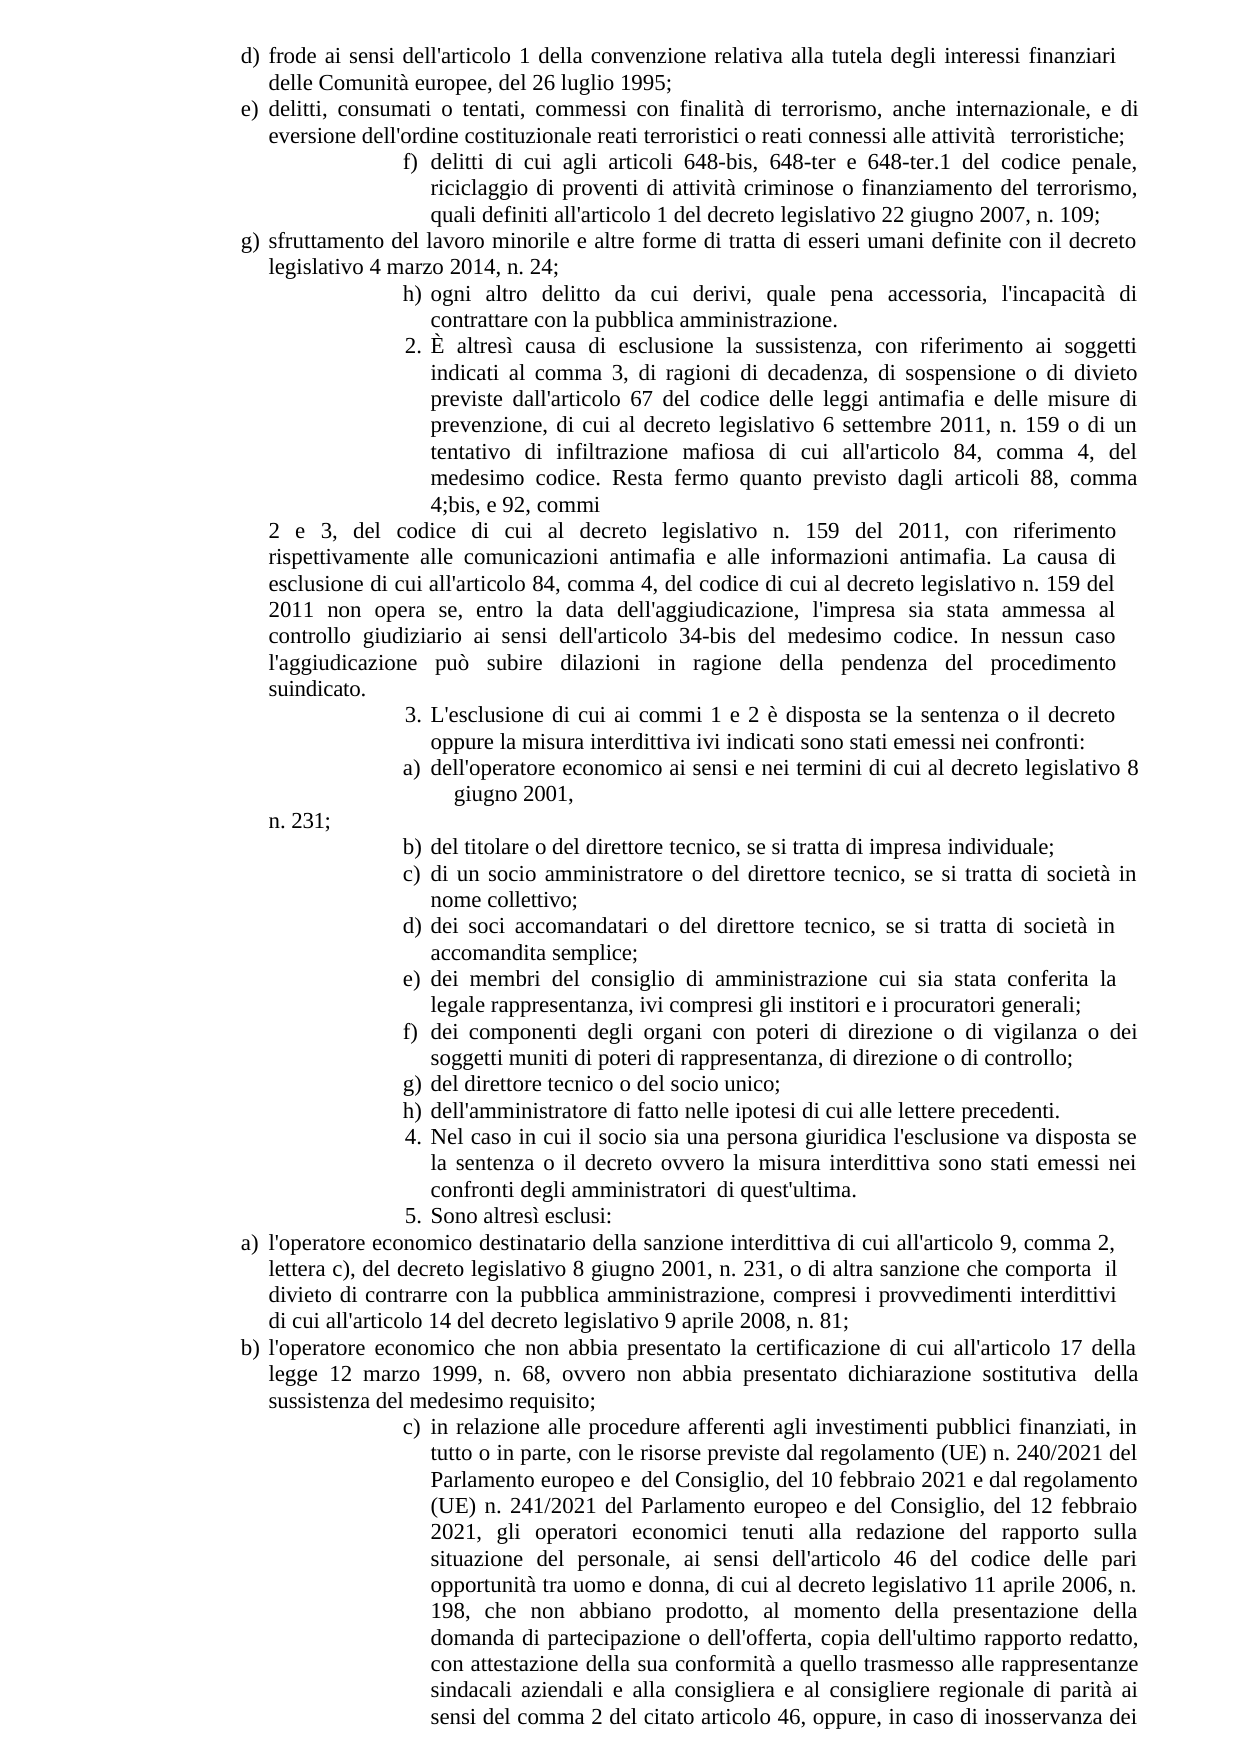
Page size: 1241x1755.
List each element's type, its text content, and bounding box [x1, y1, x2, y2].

list del titolare o del direttore tecnico, se si tratta di impresa individuale; [403, 833, 1138, 859]
list l'operatore economico che non abbia presentato la certificazione di cui all'articolo 17 della legge 12 marzo 1999, n. 68, ovvero non abbia presentato dichiarazione sostitutiva della sussistenza del medesimo requisito; [241, 1334, 1138, 1413]
list in relazione alle procedure afferenti agli investimenti pubblici finanziati, in tutto o in parte, con le risorse previste dal regolamento (UE) n. 240/2021 del Parlamento europeo e del Consiglio, del 10 febbraio 2021 e dal regolamento (UE) n. 241/2021 del Parlamento europeo e del Consiglio, del 12 febbraio 2021, gli operatori economici tenuti alla redazione del rapporto sulla situazione del personale, ai sensi dell'articolo 46 del codice delle pari opportunità tra uomo e donna, di cui al decreto legislativo 11 aprile 2006, n. 198, che non abbiano prodotto, al momento della presentazione della domanda di partecipazione o dell'offerta, copia dell'ultimo rapporto redatto, con attestazione della sua conformità a quello trasmesso alle rappresentanze sindacali aziendali e alla consigliera e al consigliere regionale di parità ai sensi del comma 2 del citato articolo 46, oppure, in caso di inosservanza dei [403, 1413, 1138, 1729]
list delitti di cui agli articoli 648-bis, 648-ter e 648-ter.1 del codice penale, riciclaggio di proventi di attività criminose o finanziamento del terrorismo, quali definiti all'articolo 1 del decreto legislativo 22 giugno 2007, n. 109; [403, 148, 1138, 227]
list dei componenti degli organi con poteri di direzione o di vigilanza o dei soggetti muniti di poteri di rappresentanza, di direzione o di controllo; [403, 1018, 1138, 1070]
list ogni altro delitto da cui derivi, quale pena accessoria, l'incapacità di contrattare con la pubblica amministrazione. [403, 280, 1138, 332]
list È altresì causa di esclusione la sussistenza, con riferimento ai soggetti indicati al comma 3, di ragioni di decadenza, di sospensione o di divieto previste dall'articolo 67 del codice delle leggi antimafia e delle misure di prevenzione, di cui al decreto legislativo 6 settembre 2011, n. 159 o di un tentativo di infiltrazione mafiosa di cui all'articolo 84, comma 4, del medesimo codice. Resta fermo quanto previsto dagli articoli 88, comma 4;bis, e 92, commi [404, 332, 1138, 517]
list del direttore tecnico o del socio unico; [403, 1070, 1138, 1097]
list dei soci accomandatari o del direttore tecnico, se si tratta di società in accomandita semplice; [403, 912, 1117, 965]
list L'esclusione di cui ai commi 1 e 2 è disposta se la sentenza o il decreto oppure la misura interdittiva ivi indicati sono stati emessi nei confronti: [404, 701, 1117, 754]
list Sono altresì esclusi: [404, 1202, 1138, 1228]
list l'operatore economico destinatario della sanzione interdittiva di cui all'articolo 9, comma 2, lettera c), del decreto legislativo 8 giugno 2001, n. 231, o di altra sanzione che comporta il divieto di contrarre con la pubblica amministrazione, compresi i provvedimenti interdittivi di cui all'articolo 14 del decreto legislativo 9 aprile 2008, n. 81; [241, 1228, 1117, 1334]
list di un socio amministratore o del direttore tecnico, se si tratta di società in nome collettivo; [403, 859, 1138, 912]
text n. 231; [268, 807, 1138, 833]
text 2 e 3, del codice di cui al decreto legislativo n. 159 del 2011, con riferimento rispettivamente alle comunicazioni antimafia e alle informazioni antimafia. La causa di esclusione di cui all'articolo 84, comma 4, del codice di cui al decreto legislativo n. 159 del 2011 non opera se, entro la data dell'aggiudicazione, l'impresa sia stata ammessa al controllo giudiziario ai sensi dell'articolo 34-bis del medesimo codice. In nessun caso l'aggiudicazione può subire dilazioni in ragione della pendenza del procedimento suindicato. [268, 517, 1117, 701]
list Nel caso in cui il socio sia una persona giuridica l'esclusione va disposta se la sentenza o il decreto ovvero la misura interdittiva sono stati emessi nei confronti degli amministratori di quest'ultima. [404, 1123, 1138, 1202]
list frode ai sensi dell'articolo 1 della convenzione relativa alla tutela degli interessi finanziari delle Comunità europee, del 26 luglio 1995; [241, 43, 1117, 95]
list delitti, consumati o tentati, commessi con finalità di terrorismo, anche internazionale, e di eversione dell'ordine costituzionale reati terroristici o reati connessi alle attività terroristiche; [241, 95, 1138, 148]
list dei membri del consiglio di amministrazione cui sia stata conferita la legale rappresentanza, ivi compresi gli institori e i procuratori generali; [403, 965, 1117, 1018]
list dell'amministratore di fatto nelle ipotesi di cui alle lettere precedenti. [403, 1097, 1138, 1123]
list dell'operatore economico ai sensi e nei termini di cui al decreto legislativo 8 giugno 2001, [403, 754, 1138, 807]
list sfruttamento del lavoro minorile e altre forme di tratta di esseri umani definite con il decreto legislativo 4 marzo 2014, n. 24; [241, 227, 1138, 280]
